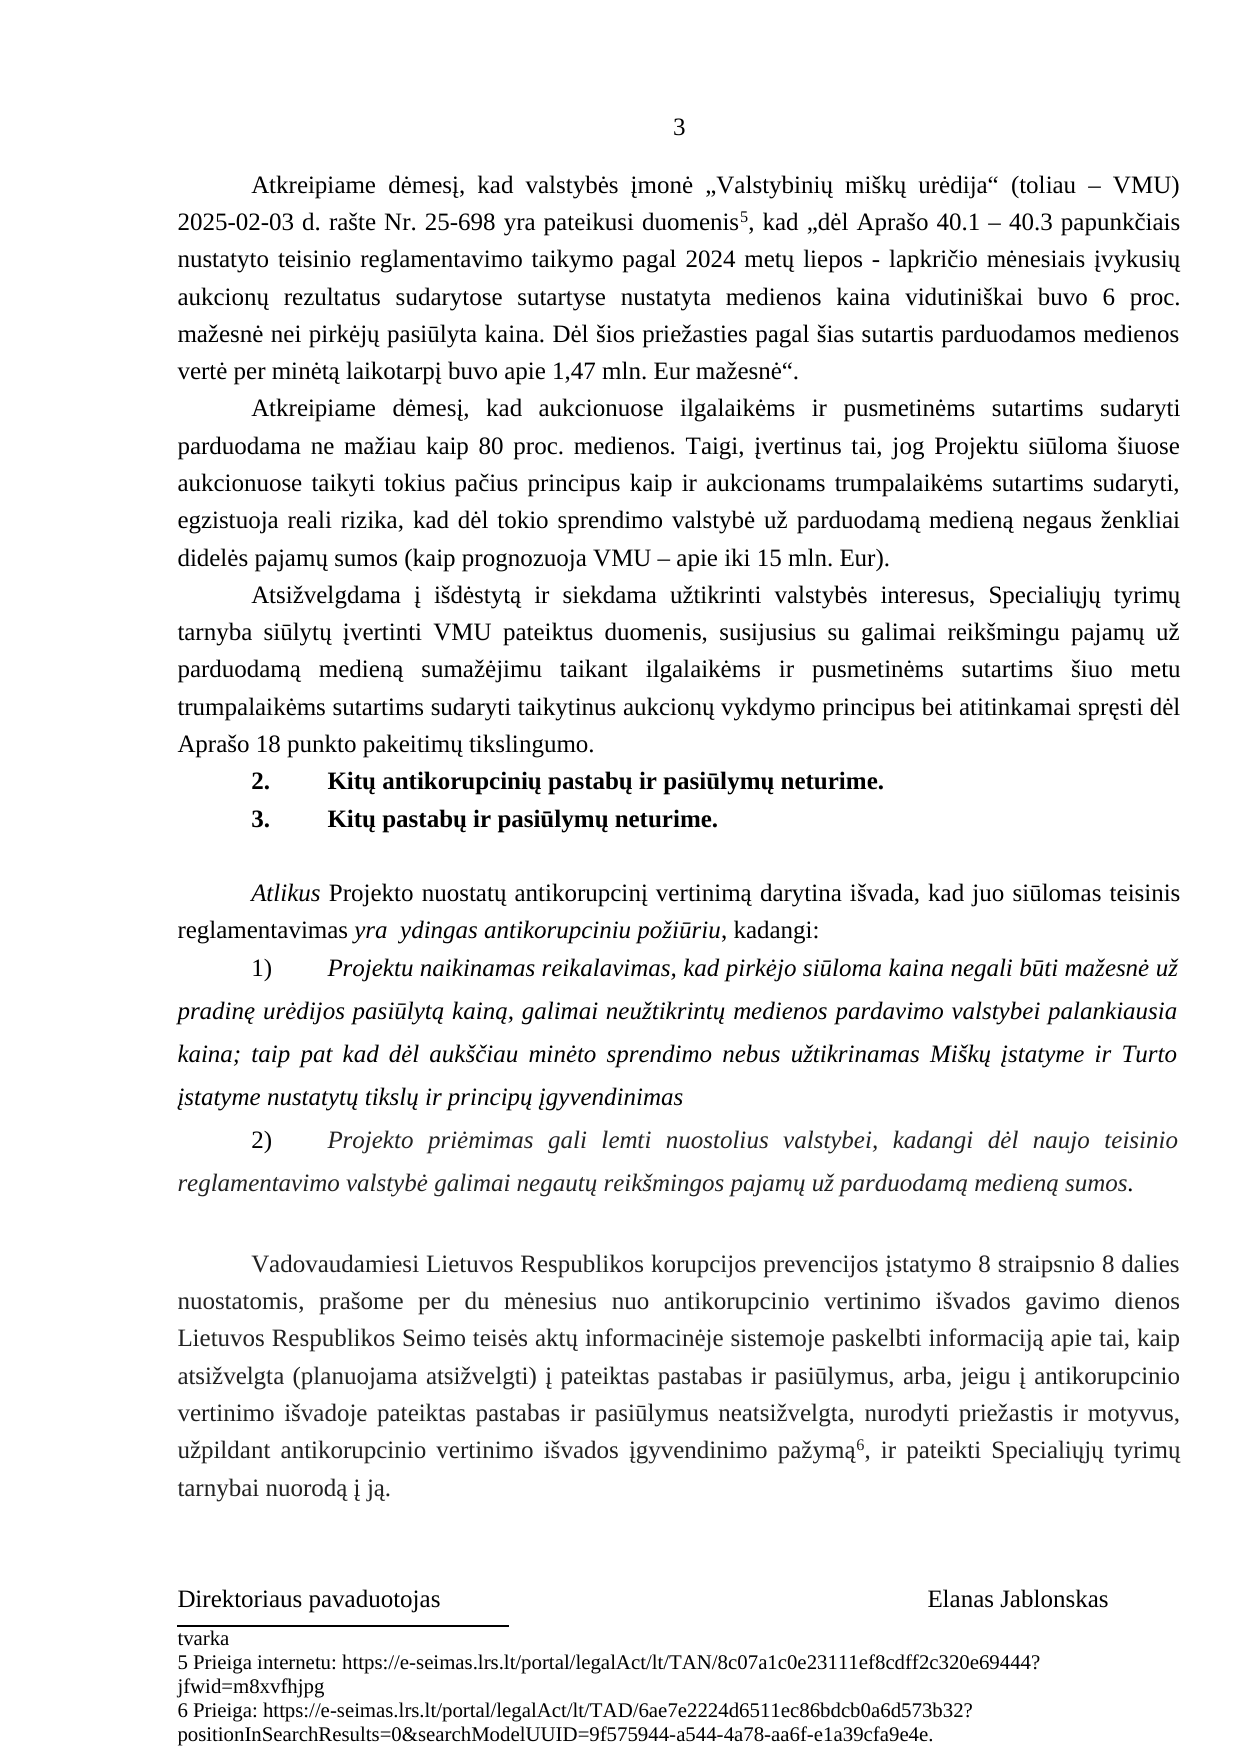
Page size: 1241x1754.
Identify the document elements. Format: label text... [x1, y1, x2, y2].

text Atsižvelgdama į išdėstytą ir siekdama užtikrinti valstybės interesus, Specialiųjų tyrimų tarnyba siūlytų įvertinti VMU pateiktus duomenis, susijusius su galimai reikšmingu pajamų už parduodamą medieną sumažėjimu taikant ilgalaikėms ir pusmetinėms sutartims šiuo metu trumpalaikėms sutartims sudaryti taikytinus aukcionų vykdymo principus bei atitinkamai spręsti dėl Aprašo 18 punkto pakeitimų tikslingumo. [177, 580, 1181, 758]
list Kitų pastabų ir pasiūlymų neturime. [177, 804, 1181, 832]
text Vadovaudamiesi Lietuvos Respublikos korupcijos prevencijos įstatymo 8 straipsnio 8 dalies nuostatomis, prašome per du mėnesius nuo antikorupcinio vertinimo išvados gavimo dienos Lietuvos Respublikos Seimo teisės aktų informacinėje sistemoje paskelbti informaciją apie tai, kaip atsižvelgta (planuojama atsižvelgti) į pateiktas pastabas ir pasiūlymus, arba, jeigu į antikorupcinio vertinimo išvadoje pateiktas pastabas ir pasiūlymus neatsižvelgta, nurodyti priežastis ir motyvus, užpildant antikorupcinio vertinimo išvados įgyvendinimo pažymą, ir pateikti Specialiųjų tyrimų tarnybai nuorodą į ją. [177, 1249, 1181, 1501]
list Projekto priėmimas gali lemti nuostolius valstybei, kadangi dėl naujo teisinio reglamentavimo valstybė galimai negautų reikšmingos pajamų už parduodamą medieną sumos. [177, 1125, 1181, 1197]
text Direktoriaus pavaduotojas Elanas Jablonskas [177, 1584, 1181, 1613]
text Atkreipiame dėmesį, kad aukcionuose ilgalaikėms ir pusmetinėms sutartims sudaryti parduodama ne mažiau kaip 80 proc. medienos. Taigi, įvertinus tai, jog Projektu siūloma šiuose aukcionuose taikyti tokius pačius principus kaip ir aukcionams trumpalaikėms sutartims sudaryti, egzistuoja reali rizika, kad dėl tokio sprendimo valstybė už parduodamą medieną negaus ženkliai didelės pajamų sumos (kaip prognozuoja VMU – apie iki 15 mln. Eur). [177, 393, 1181, 571]
list Kitų antikorupcinių pastabų ir pasiūlymų neturime. [177, 766, 1181, 795]
list Projektu naikinamas reikalavimas, kad pirkėjo siūloma kaina negali būti mažesnė už pradinę urėdijos pasiūlytą kainą, galimai neužtikrintų medienos pardavimo valstybei palankiausia kaina; taip pat kad dėl aukščiau minėto sprendimo nebus užtikrinamas Miškų įstatyme ir Turto įstatyme nustatytų tikslų ir principų įgyvendinimas [177, 953, 1181, 1111]
text Prieiga internetu: https://e-seimas.lrs.lt/portal/legalAct/lt/TAN/8c07a1c0e23111ef8cdff2c320e69444?jfwid=m8xvfhjpg [177, 1650, 1181, 1698]
text Prieiga: https://e-seimas.lrs.lt/portal/legalAct/lt/TAD/6ae7e2224d6511ec86bdcb0a6d573b32?positionInSearchResults=0&searchModelUUID=9f575944-a544-4a78-aa6f-e1a39cfa9e4e. [177, 1698, 1181, 1746]
list Atlikus Projekto nuostatų antikorupcinį vertinimą darytina išvada, kad juo siūlomas teisinis reglamentavimas yra ydingas antikorupciniu požiūriu, kadangi: [177, 878, 1181, 944]
text tvarka [177, 1626, 1181, 1650]
text Atkreipiame dėmesį, kad valstybės įmonė „Valstybinių miškų urėdija“ (toliau – VMU) 2025-02-03 d. rašte Nr. 25-698 yra pateikusi duomenis, kad „dėl Aprašo 40.1 – 40.3 papunkčiais nustatyto teisinio reglamentavimo taikymo pagal 2024 metų liepos - lapkričio mėnesiais įvykusių aukcionų rezultatus sudarytose sutartyse nustatyta medienos kaina vidutiniškai buvo 6 proc. mažesnė nei pirkėjų pasiūlyta kaina. Dėl šios priežasties pagal šias sutartis parduodamos medienos vertė per minėtą laikotarpį buvo apie 1,47 mln. Eur mažesnė“. [177, 170, 1181, 385]
